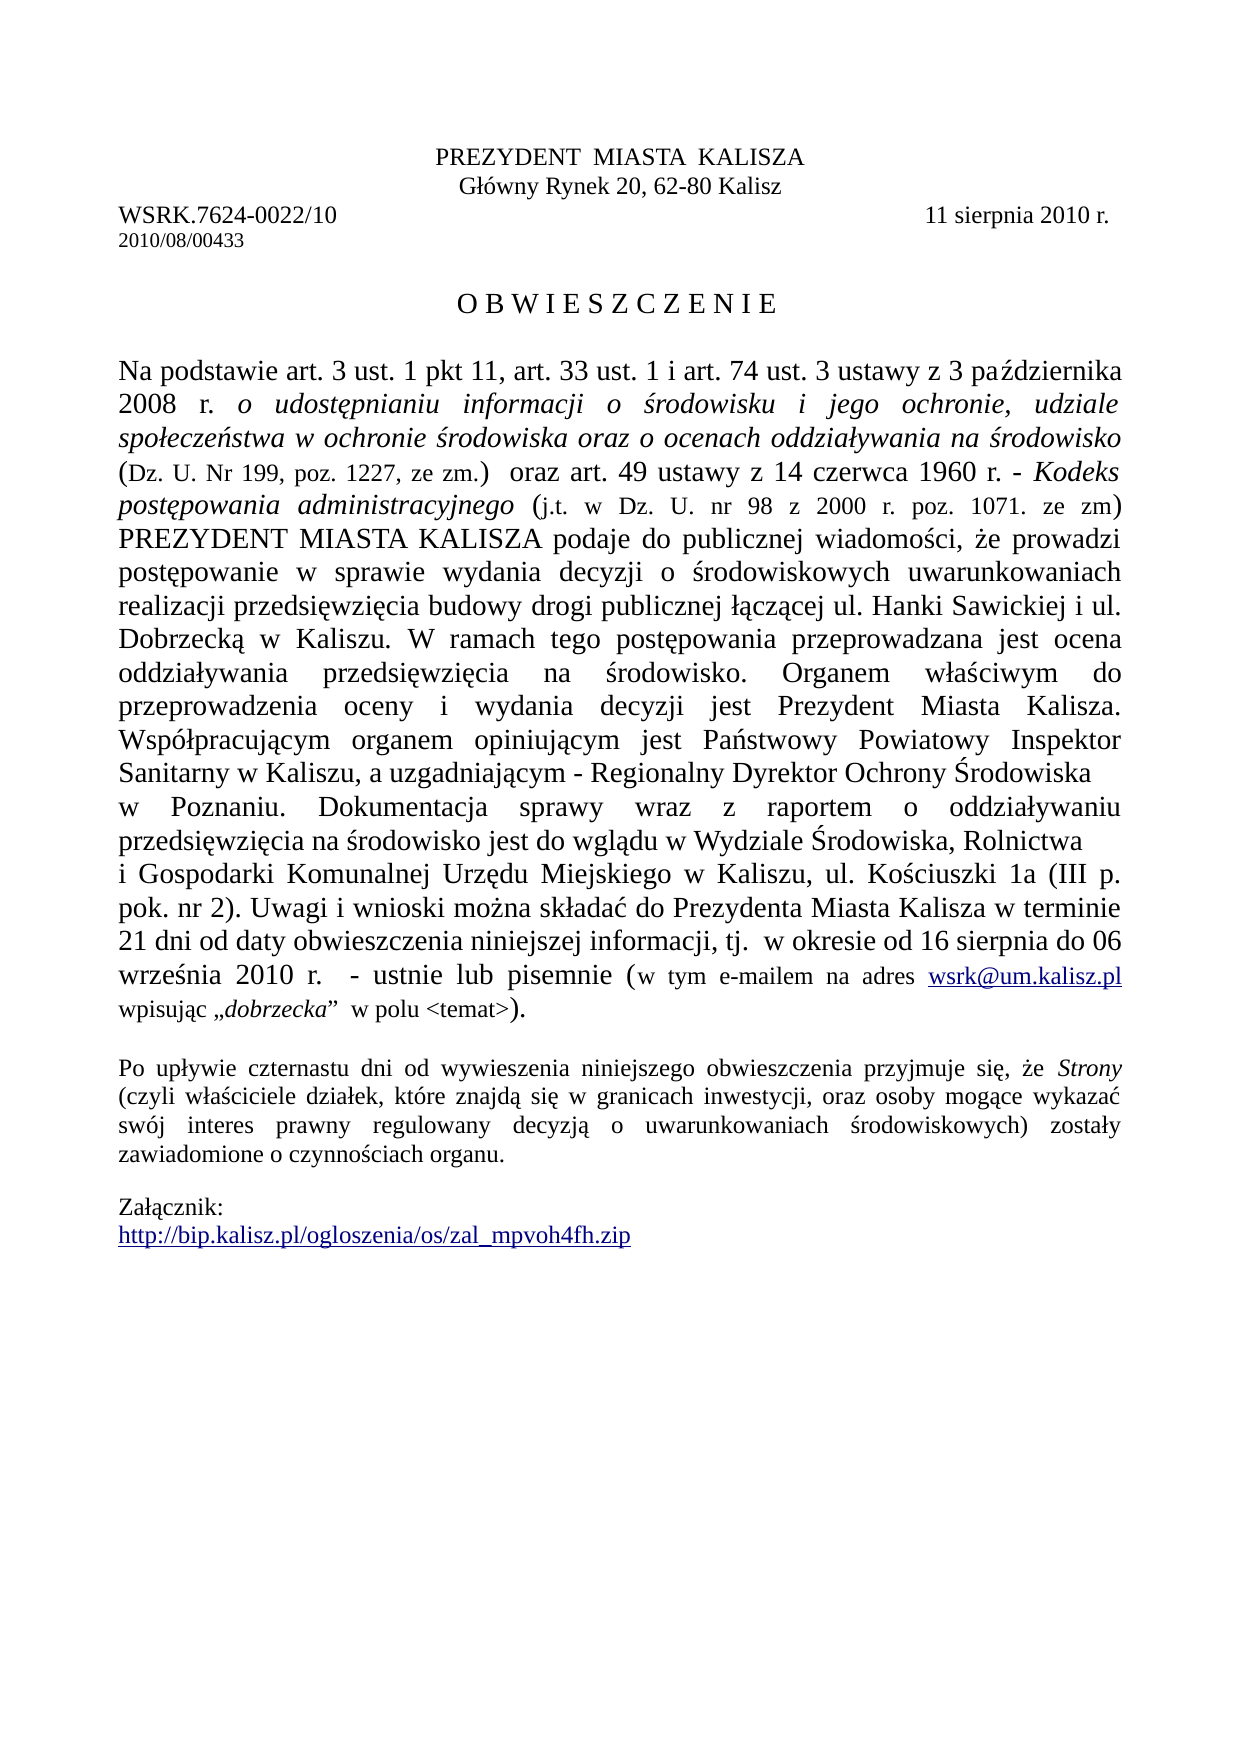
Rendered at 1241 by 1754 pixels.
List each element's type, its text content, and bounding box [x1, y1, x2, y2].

text Po upływie czternastu dni od wywieszenia niniejszego obwieszczenia przyjmuje się, że Strony (czyli właściciele działek, które znajdą się w granicach inwestycji, oraz osoby mogące wykazać swój interes prawny regulowany decyzją o uwarunkowaniach środowiskowych) zostały zawiadomione o czynnościach organu. [118, 1053, 1122, 1168]
text WSRK.7624-0022/10 11 sierpnia 2010 r. [118, 200, 1122, 228]
text Załącznik: [118, 1192, 1122, 1221]
text Na podstawie art. 3 ust. 1 pkt 11, art. 33 ust. 1 i art. 74 ust. 3 ustawy z 3 października 2008 r. o udostępnianiu informacji o środowisku i jego ochronie, udziale społeczeństwa w ochronie środowiska oraz o ocenach oddziaływania na środowisko (Dz. U. Nr 199, poz. 1227, ze zm.) oraz art. 49 ustawy z 14 czerwca 1960 r. - Kodeks postępowania administracyjnego (j.t. w Dz. U. nr 98 z 2000 r. poz. 1071. ze zm) PREZYDENT MIASTA KALISZA podaje do publicznej wiadomości, że prowadzi postępowanie w sprawie wydania decyzji o środowiskowych uwarunkowaniach realizacji przedsięwzięcia budowy drogi publicznej łączącej ul. Hanki Sawickiej i ul. Dobrzecką w Kaliszu. W ramach tego postępowania przeprowadzana jest ocena oddziaływania przedsięwzięcia na środowisko. Organem właściwym do przeprowadzenia oceny i wydania decyzji jest Prezydent Miasta Kalisza. Współpracującym organem opiniującym jest Państwowy Powiatowy Inspektor Sanitarny w Kaliszu, a uzgadniającym - Regionalny Dyrektor Ochrony Środowiska w Poznaniu. Dokumentacja sprawy wraz z raportem o oddziaływaniu przedsięwzięcia na środowisko jest do wglądu w Wydziale Środowiska, Rolnictwa i Gospodarki Komunalnej Urzędu Miejskiego w Kaliszu, ul. Kościuszki 1a (III p. pok. nr 2). Uwagi i wnioski można składać do Prezydenta Miasta Kalisza w terminie 21 dni od daty obwieszczenia niniejszej informacji, tj. w okresie od 16 sierpnia do 06 września 2010 r. - ustnie lub pisemnie (w tym e-mailem na adres wsrk@um.kalisz.pl wpisując „dobrzecka” w polu <temat>). [118, 353, 1122, 1024]
text 2010/08/00433 [118, 228, 1122, 252]
text Główny Rynek 20, 62-80 Kalisz [118, 171, 1122, 200]
text http://bip.kalisz.pl/ogloszenia/os/zal_mpvoh4fh.zip [118, 1221, 1122, 1249]
text PREZYDENT MIASTA KALISZA [118, 142, 1122, 171]
text O B W I E S Z C Z E N I E [118, 286, 1122, 319]
